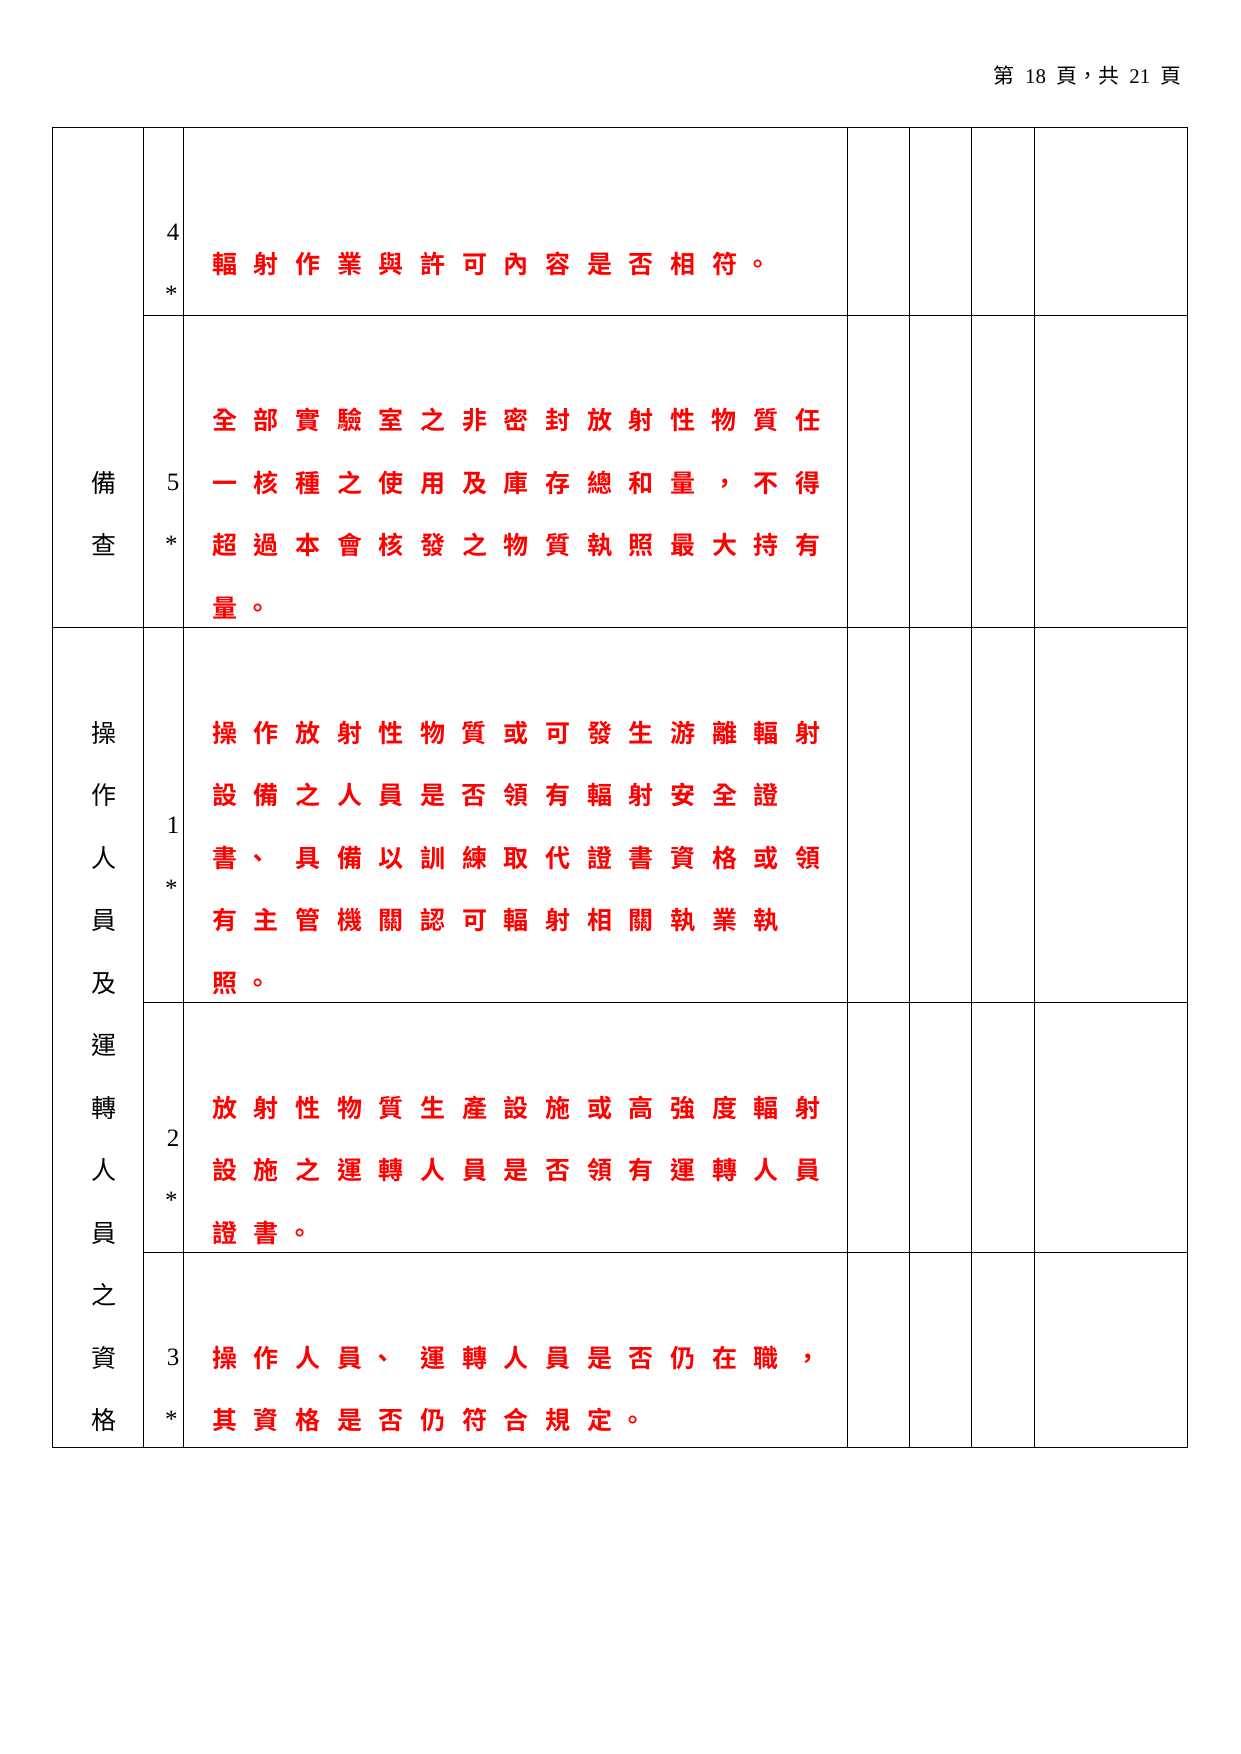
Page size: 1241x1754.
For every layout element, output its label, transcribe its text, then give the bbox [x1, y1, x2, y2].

table_cell [848, 316, 909, 627]
table_cell [910, 128, 971, 314]
table_cell 全部實驗室之非密封放射性物質任一核種之使用及庫存總和量，不得超過本會核發之物質執照最大持有量。 [184, 316, 847, 627]
table_cell [848, 128, 909, 314]
table_cell [848, 1003, 909, 1252]
table_cell [1035, 128, 1187, 314]
table_cell [972, 1253, 1034, 1447]
table_cell [972, 628, 1034, 1002]
table_cell [910, 1253, 971, 1447]
table_cell 1* [144, 628, 183, 1002]
table_cell 操作放射性物質或可發生游離輻射設備之人員是否領有輻射安全證書、具備以訓練取代證書資格或領有主管機關認可輻射相關執業執照。 [184, 628, 847, 1002]
table_cell 放射性物質生產設施或高強度輻射設施之運轉人員是否領有運轉人員證書。 [184, 1003, 847, 1252]
table_cell [910, 1003, 971, 1252]
table_cell 輻射作業與許可內容是否相符。 [184, 128, 847, 314]
table_cell [972, 1003, 1034, 1252]
table_cell [910, 316, 971, 627]
table_cell 3* [144, 1253, 183, 1447]
table_cell [1035, 1253, 1187, 1447]
table_cell 5* [144, 316, 183, 627]
table_cell 操作人員、運轉人員是否仍在職，其資格是否仍符合規定。 [184, 1253, 847, 1447]
table_cell 4* [144, 128, 183, 314]
table_cell 2* [144, 1003, 183, 1252]
table_cell 備查 [53, 128, 143, 627]
table_cell [972, 128, 1034, 314]
table_cell 操作人員及運轉人員之資格 [53, 628, 143, 1447]
table_cell [910, 628, 971, 1002]
table_cell [1035, 1003, 1187, 1252]
table_cell [972, 316, 1034, 627]
table_cell [1035, 316, 1187, 627]
table_cell [848, 628, 909, 1002]
table_cell [848, 1253, 909, 1447]
table_cell [1035, 628, 1187, 1002]
